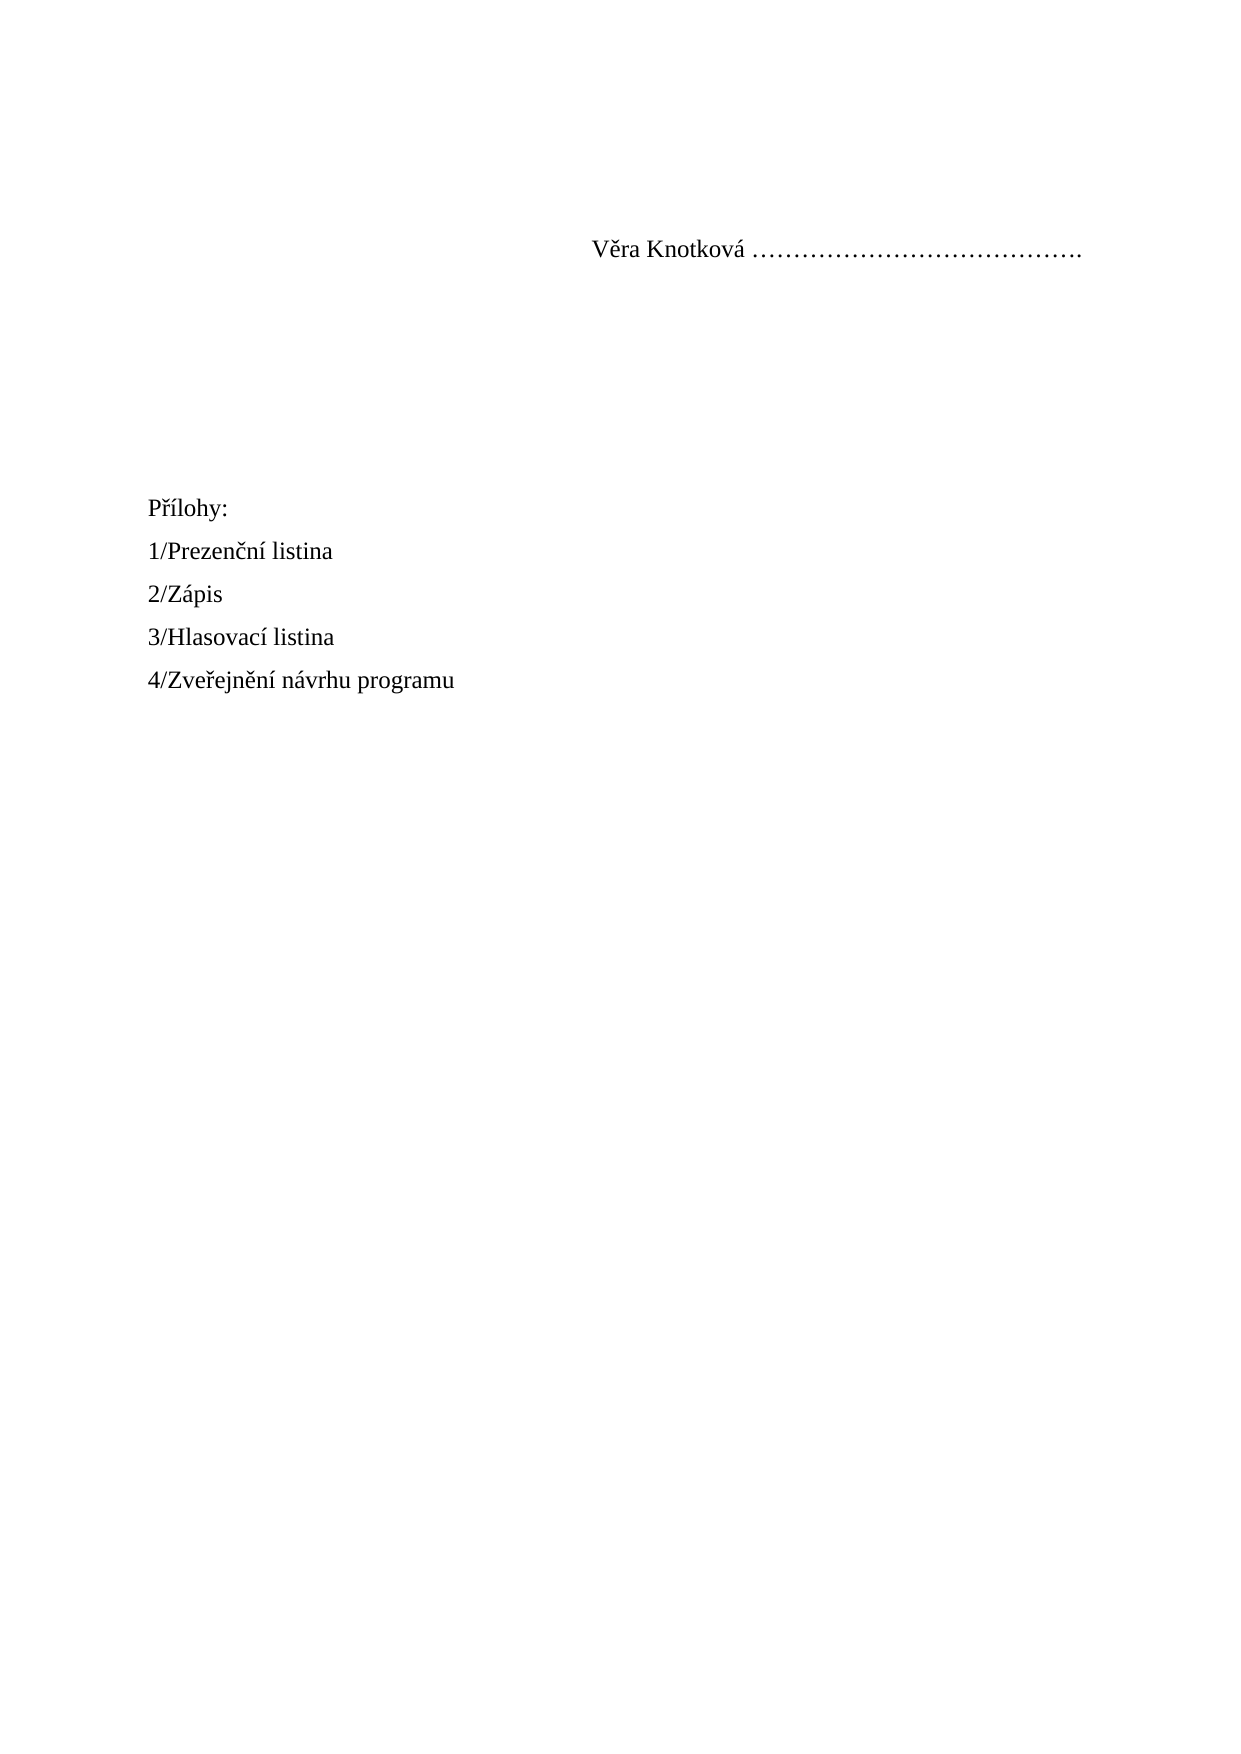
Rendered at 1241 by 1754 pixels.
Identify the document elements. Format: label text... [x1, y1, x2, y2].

text 3/Hlasovací listina [148, 622, 1093, 651]
text 4/Zveřejnění návrhu programu [148, 665, 1093, 694]
text 2/Zápis [148, 579, 1093, 608]
text Přílohy: [148, 493, 1093, 521]
text Věra Knotková …………………………………. [148, 234, 1093, 263]
text 1/Prezenční listina [148, 536, 1093, 564]
